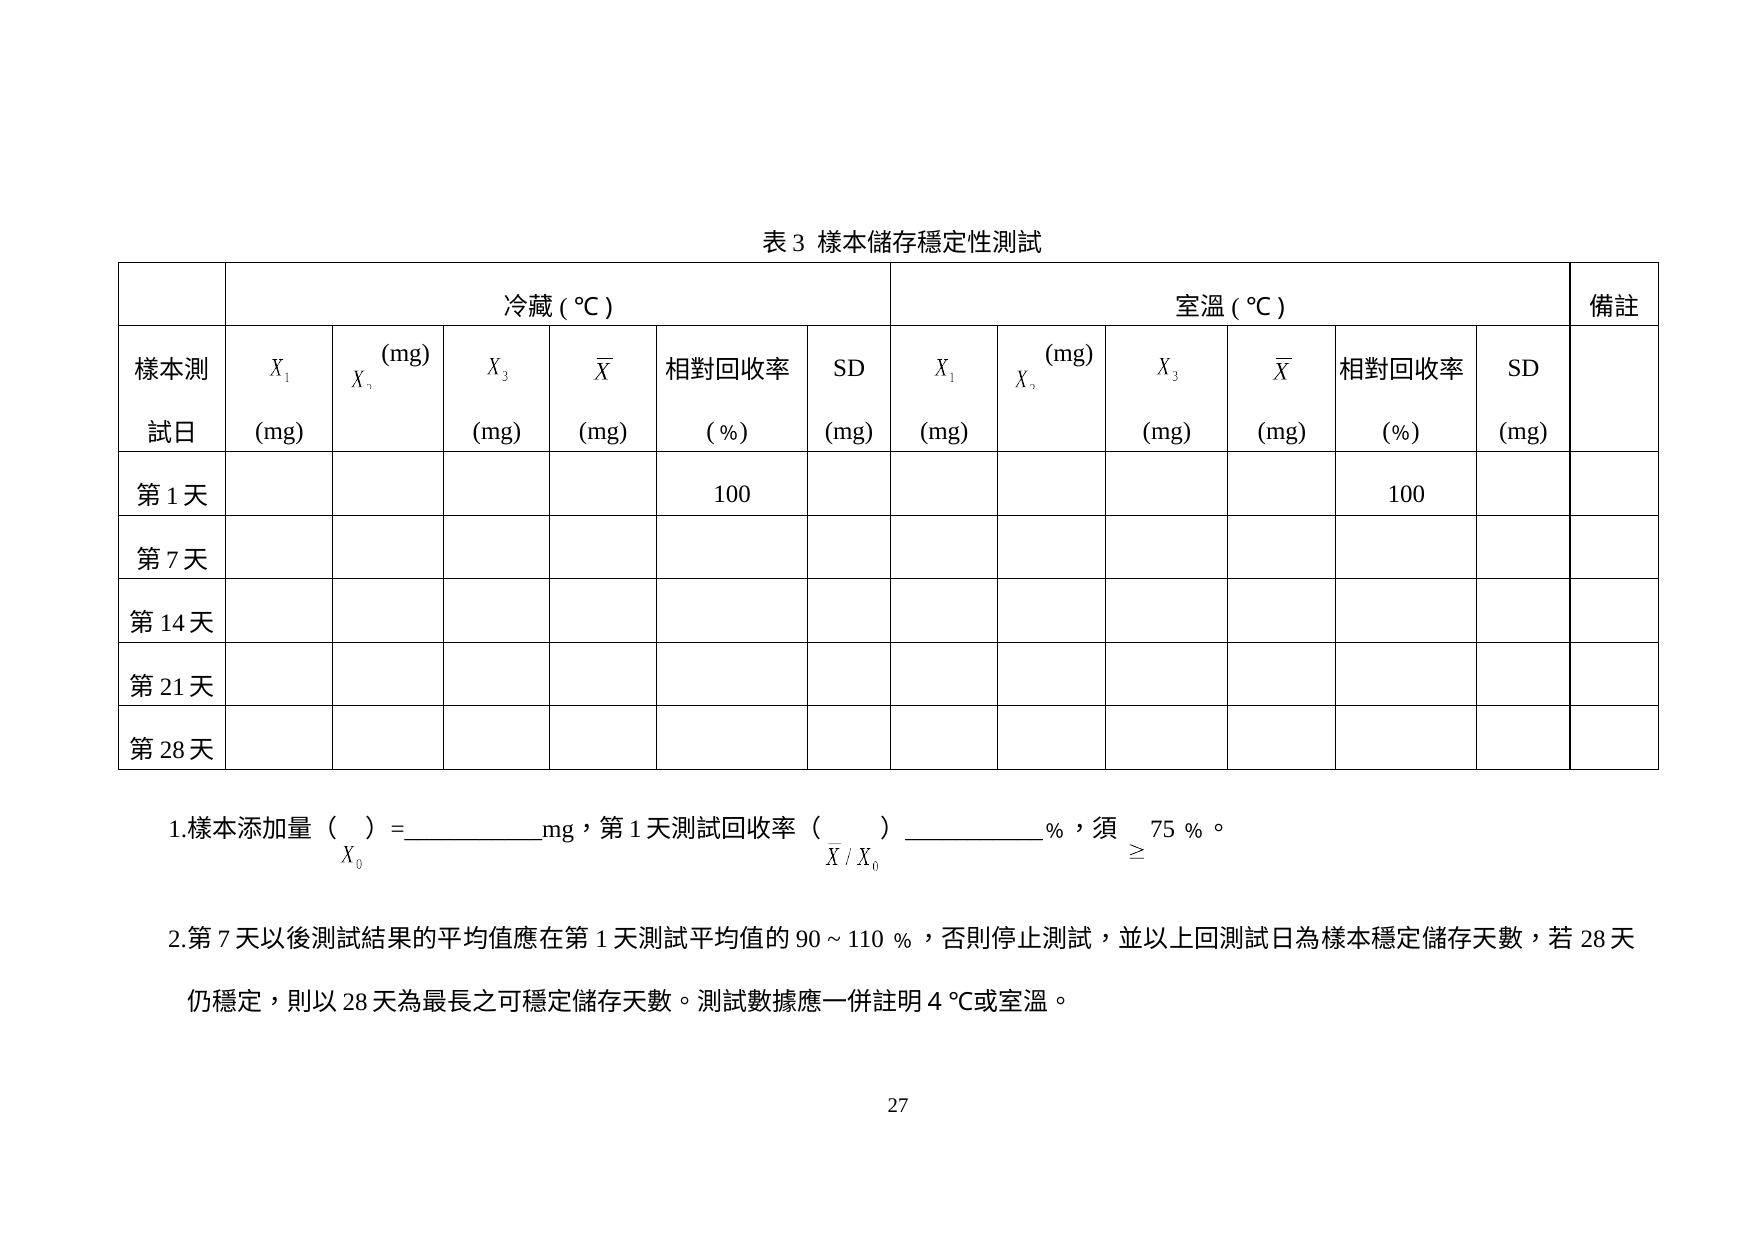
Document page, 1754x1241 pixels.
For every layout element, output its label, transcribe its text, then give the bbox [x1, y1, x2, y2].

table_cell [891, 516, 997, 578]
table_cell [550, 452, 656, 515]
table_cell [444, 579, 549, 642]
text 2.第7天以後測試結果的平均值應在第1天測試平均值的90 ~ 110 ﹪，否則停止測試，並以上回測試日為樣本穩定儲存天數，若28天仍穩定，則以28天為最長之可穩定儲存天數。測試數據應一併註明4 ℃或室溫。 [168, 895, 1636, 1020]
table_cell [891, 579, 997, 642]
table_cell [891, 452, 997, 515]
table_cell SD (mg) [808, 326, 890, 451]
table_cell [1477, 706, 1569, 769]
table_cell [1477, 643, 1569, 705]
table_cell (mg) [444, 326, 549, 451]
table_cell 樣本測試日 [119, 326, 225, 451]
table_cell 第21天 [119, 643, 225, 705]
table_cell 第28天 [119, 706, 225, 769]
table_cell [1571, 326, 1658, 451]
table_cell [1228, 643, 1335, 705]
table_cell [444, 516, 549, 578]
table_cell (mg) [1228, 326, 1335, 451]
table_cell [1477, 579, 1569, 642]
table_header [119, 263, 225, 325]
table_cell [808, 706, 890, 769]
text 表3 樣本儲存穩定性測試 [118, 199, 1636, 262]
table_cell [891, 706, 997, 769]
table_cell [550, 706, 656, 769]
table_cell [1571, 643, 1658, 705]
table_cell [1336, 516, 1476, 578]
table_cell [1571, 516, 1658, 578]
table_cell [808, 643, 890, 705]
table_cell [1106, 706, 1227, 769]
table_cell 相對回收率 ( ﹪) [657, 326, 807, 451]
table_cell (mg) [1106, 326, 1227, 451]
table_cell [1571, 706, 1658, 769]
table_cell SD (mg) [1477, 326, 1569, 451]
table_cell [444, 643, 549, 705]
table_cell [1336, 579, 1476, 642]
table_cell [226, 579, 332, 642]
text 1.樣本添加量（）=___________mg，第1天測試回收率（）___________﹪，須 75 ﹪。 [118, 770, 1636, 895]
table_cell [657, 516, 807, 578]
table_cell [891, 643, 997, 705]
table_cell 100 [1336, 452, 1476, 515]
table_cell [333, 643, 443, 705]
table_cell [1571, 579, 1658, 642]
table_cell [226, 516, 332, 578]
table_header 冷藏 ( ℃ ) [226, 263, 890, 325]
table_cell (mg) [998, 326, 1105, 451]
table_cell [808, 516, 890, 578]
table_cell 相對回收率 (﹪) [1336, 326, 1476, 451]
table_cell (mg) [226, 326, 332, 451]
table_cell [657, 579, 807, 642]
table_cell [226, 452, 332, 515]
table_cell [998, 643, 1105, 705]
table_cell [1477, 516, 1569, 578]
table_cell [1336, 643, 1476, 705]
table_cell [1228, 579, 1335, 642]
table_cell [444, 706, 549, 769]
table_cell [550, 579, 656, 642]
table_cell [1571, 452, 1658, 515]
table_cell 第14天 [119, 579, 225, 642]
table_cell [1106, 452, 1227, 515]
table_cell [333, 452, 443, 515]
table_cell [998, 579, 1105, 642]
table_cell (mg) [891, 326, 997, 451]
table_cell [657, 706, 807, 769]
table_cell [333, 516, 443, 578]
table_cell 第7天 [119, 516, 225, 578]
table_cell [333, 706, 443, 769]
table_cell [657, 643, 807, 705]
table_header 室溫 ( ℃ ) [891, 263, 1569, 325]
table_cell [1336, 706, 1476, 769]
table_cell [550, 643, 656, 705]
table_cell [550, 516, 656, 578]
table_cell 第1天 [119, 452, 225, 515]
table_cell [1106, 643, 1227, 705]
table_cell (mg) [550, 326, 656, 451]
table_cell [998, 516, 1105, 578]
table_header 備註 [1571, 263, 1658, 325]
table_cell [1477, 452, 1569, 515]
table_cell (mg) [333, 326, 443, 451]
table_cell [998, 452, 1105, 515]
table_cell [226, 706, 332, 769]
table_cell [333, 579, 443, 642]
table_cell 100 [657, 452, 807, 515]
table_cell [1106, 516, 1227, 578]
table_cell [808, 452, 890, 515]
table_cell [1228, 516, 1335, 578]
table_cell [1106, 579, 1227, 642]
table_cell [998, 706, 1105, 769]
table_cell [808, 579, 890, 642]
table_cell [444, 452, 549, 515]
table_cell [226, 643, 332, 705]
table_cell [1228, 706, 1335, 769]
table_cell [1228, 452, 1335, 515]
